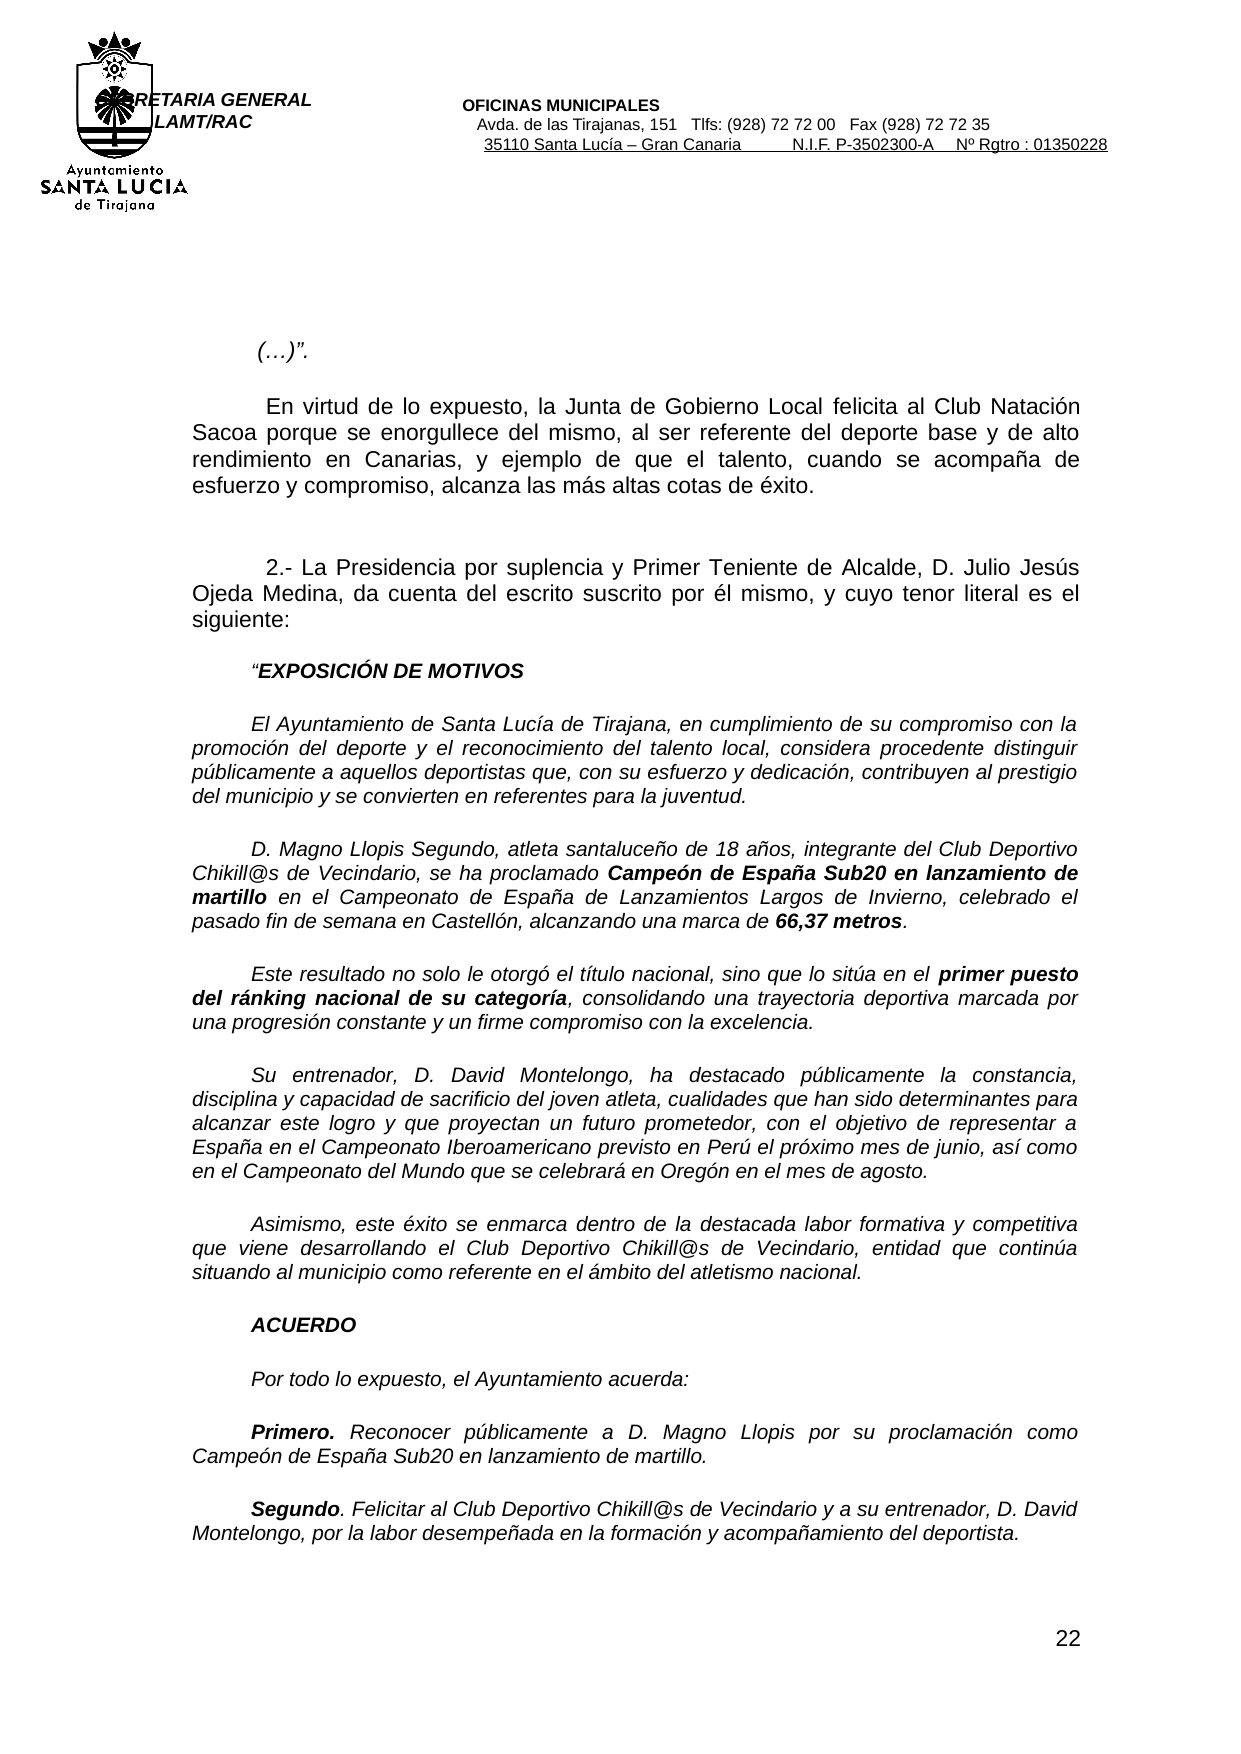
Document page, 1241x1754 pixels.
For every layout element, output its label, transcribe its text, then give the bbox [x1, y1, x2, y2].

text 2.- La Presidencia por suplencia y Primer Teniente de Alcalde, D. Julio Jesús Ojeda Medina, da cuenta del escrito suscrito por él mismo, y cuyo tenor literal es el siguiente: [192, 554, 1081, 633]
text El Ayuntamiento de Santa Lucía de Tirajana, en cumplimiento de su compromiso con la promoción del deporte y el reconocimiento del talento local, considera procedente distinguir públicamente a aquellos deportistas que, con su esfuerzo y dedicación, contribuyen al prestigio del municipio y se convierten en referentes para la juventud. [192, 712, 1081, 808]
subtitle ACUERDO [192, 1313, 1081, 1337]
subtitle “EXPOSICIÓN DE MOTIVOS [192, 659, 1081, 683]
text Su entrenador, D. David Montelongo, ha destacado públicamente la constancia, disciplina y capacidad de sacrificio del joven atleta, cualidades que han sido determinantes para alcanzar este logro y que proyectan un futuro prometedor, con el objetivo de representar a España en el Campeonato Iberoamericano previsto en Perú el próximo mes de junio, así como en el Campeonato del Mundo que se celebrará en Oregón en el mes de agosto. [192, 1063, 1081, 1183]
text D. Magno Llopis Segundo, atleta santaluceño de 18 años, integrante del Club Deportivo Chikill@s de Vecindario, se ha proclamado Campeón de España Sub20 en lanzamiento de martillo en el Campeonato de España de Lanzamientos Largos de Invierno, celebrado el pasado fin de semana en Castellón, alcanzando una marca de 66,37 metros. [192, 837, 1081, 933]
text Este resultado no solo le otorgó el título nacional, sino que lo sitúa en el primer puesto del ránking nacional de su categoría, consolidando una trayectoria deportiva marcada por una progresión constante y un firme compromiso con la excelencia. [192, 962, 1081, 1034]
text Primero. Reconocer públicamente a D. Magno Llopis por su proclamación como Campeón de España Sub20 en lanzamiento de martillo. [192, 1419, 1081, 1467]
text Asimismo, este éxito se enmarca dentro de la destacada labor formativa y competitiva que viene desarrollando el Club Deportivo Chikill@s de Vecindario, entidad que continúa situando al municipio como referente en el ámbito del atletismo nacional. [192, 1212, 1081, 1284]
text Por todo lo expuesto, el Ayuntamiento acuerda: [192, 1366, 1081, 1390]
text En virtud de lo expuesto, la Junta de Gobierno Local felicita al Club Natación Sacoa porque se enorgullece del mismo, al ser referente del deporte base y de alto rendimiento en Canarias, y ejemplo de que el talento, cuando se acompaña de esfuerzo y compromiso, alcanza las más altas cotas de éxito. [192, 393, 1081, 498]
text Segundo. Felicitar al Club Deportivo Chikill@s de Vecindario y a su entrenador, D. David Montelongo, por la labor desempeñada en la formación y acompañamiento del deportista. [192, 1497, 1081, 1544]
picture [12, 1, 215, 238]
subtitle (…)”. [192, 337, 1081, 364]
